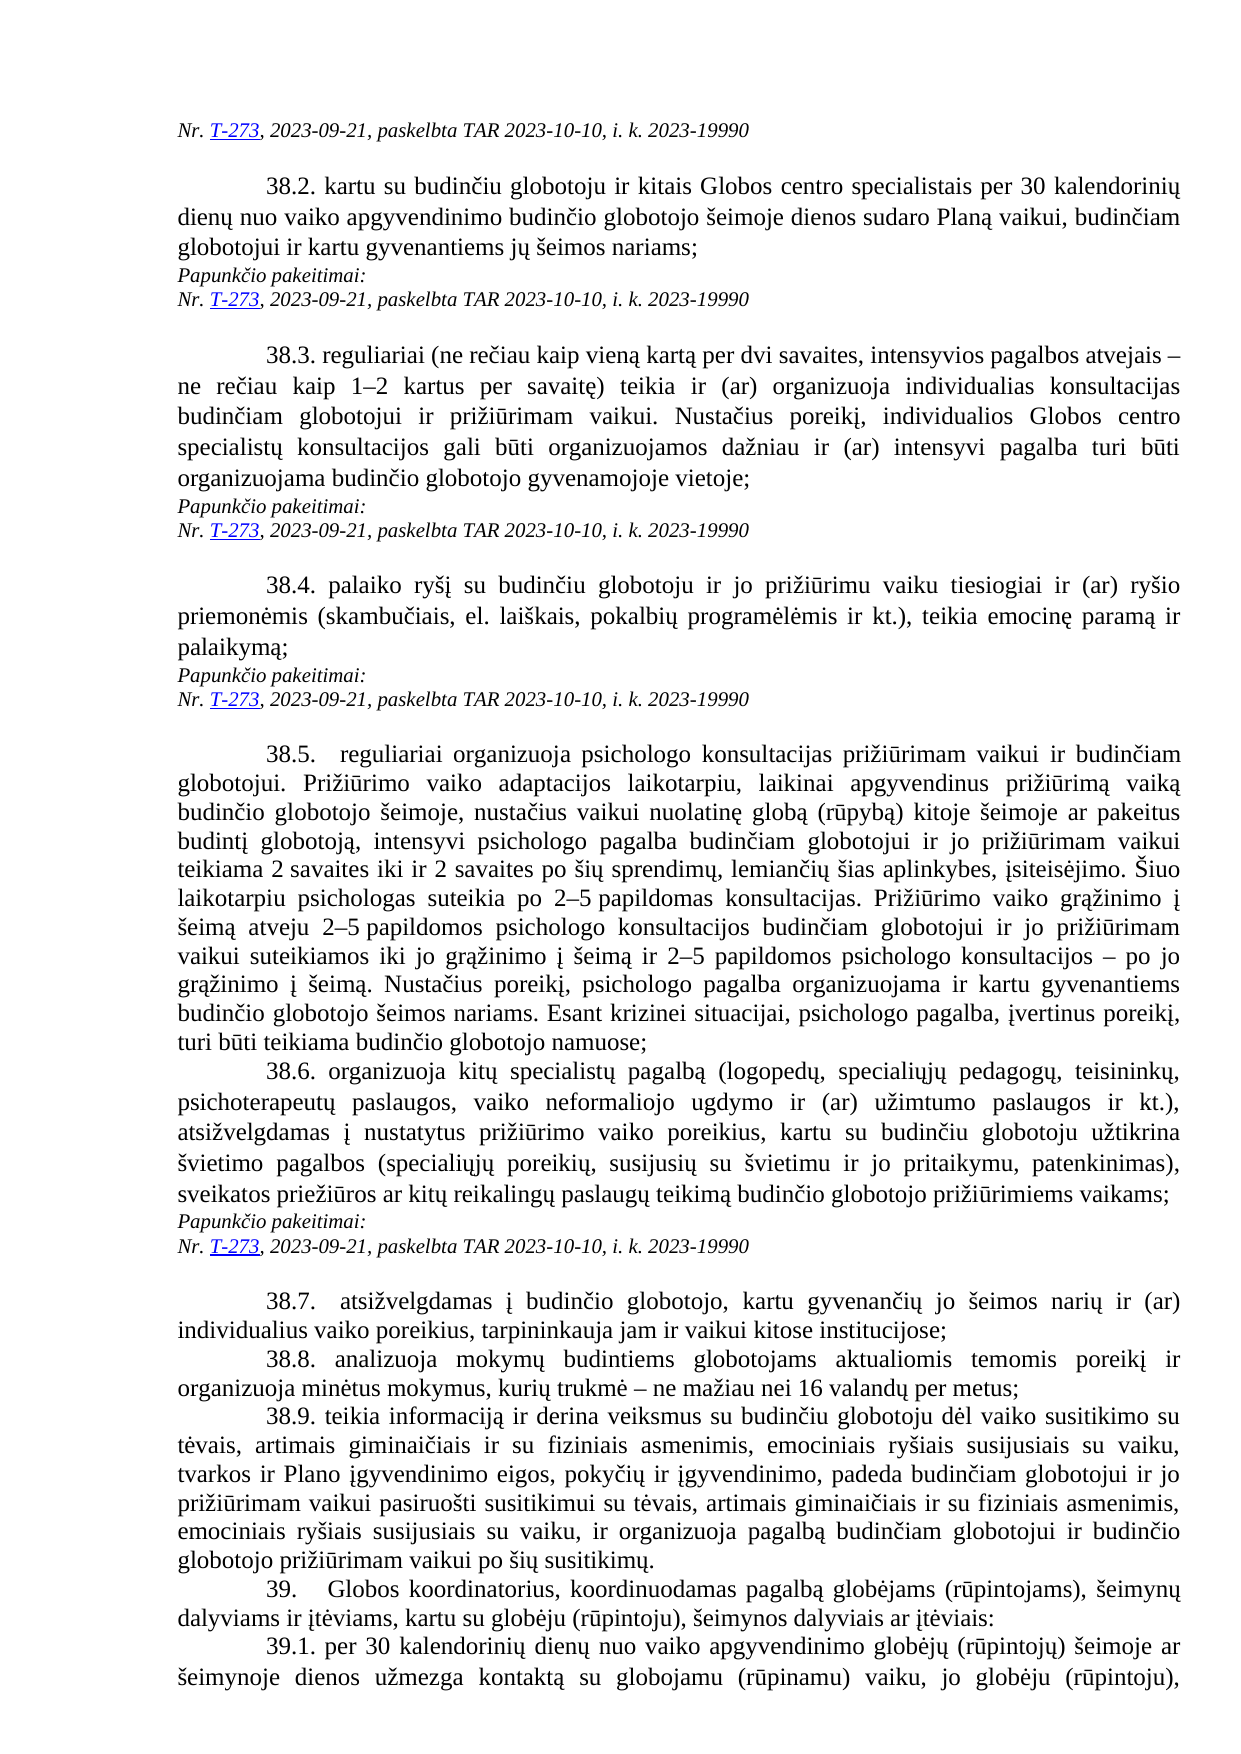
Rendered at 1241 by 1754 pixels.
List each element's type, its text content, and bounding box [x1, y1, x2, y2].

text Nr. T-273, 2023-09-21, paskelbta TAR 2023-10-10, i. k. 2023-19990 [177, 118, 1181, 142]
text Nr. T-273, 2023-09-21, paskelbta TAR 2023-10-10, i. k. 2023-19990 [177, 287, 1181, 311]
text Papunkčio pakeitimai: [177, 494, 1181, 518]
text 38.5. reguliariai organizuoja psichologo konsultacijas prižiūrimam vaikui ir budinčiam globotojui. Prižiūrimo vaiko adaptacijos laikotarpiu, laikinai apgyvendinus prižiūrimą vaiką budinčio globotojo šeimoje, nustačius vaikui nuolatinę globą (rūpybą) kitoje šeimoje ar pakeitus budintį globotoją, intensyvi psichologo pagalba budinčiam globotojui ir jo prižiūrimam vaikui teikiama 2 savaites iki ir 2 savaites po šių sprendimų, lemiančių šias aplinkybes, įsiteisėjimo. Šiuo laikotarpiu psichologas suteikia po 2–5 papildomas konsultacijas. Prižiūrimo vaiko grąžinimo į šeimą atveju 2–5 papildomos psichologo konsultacijos budinčiam globotojui ir jo prižiūrimam vaikui suteikiamos iki jo grąžinimo į šeimą ir 2–5 papildomos psichologo konsultacijos – po jo grąžinimo į šeimą. Nustačius poreikį, psichologo pagalba organizuojama ir kartu gyvenantiems budinčio globotojo šeimos nariams. Esant krizinei situacijai, psichologo pagalba, įvertinus poreikį, turi būti teikiama budinčio globotojo namuose; [177, 739, 1181, 1056]
text Papunkčio pakeitimai: [177, 1209, 1181, 1233]
text 38.6. organizuoja kitų specialistų pagalbą (logopedų, specialiųjų pedagogų, teisininkų, psichoterapeutų paslaugos, vaiko neformaliojo ugdymo ir (ar) užimtumo paslaugos ir kt.), atsižvelgdamas į nustatytus prižiūrimo vaiko poreikius, kartu su budinčiu globotoju užtikrina švietimo pagalbos (specialiųjų poreikių, susijusių su švietimu ir jo pritaikymu, patenkinimas), sveikatos priežiūros ar kitų reikalingų paslaugų teikimą budinčio globotojo prižiūrimiems vaikams; [177, 1056, 1181, 1207]
text 38.7. atsižvelgdamas į budinčio globotojo, kartu gyvenančių jo šeimos narių ir (ar) individualius vaiko poreikius, tarpininkauja jam ir vaikui kitose institucijose; [177, 1286, 1181, 1344]
text 38.8. analizuoja mokymų budintiems globotojams aktualiomis temomis poreikį ir organizuoja minėtus mokymus, kurių trukmė – ne mažiau nei 16 valandų per metus; [177, 1344, 1181, 1401]
text Papunkčio pakeitimai: [177, 263, 1181, 287]
text 38.4. palaiko ryšį su budinčiu globotoju ir jo prižiūrimu vaiku tiesiogiai ir (ar) ryšio priemonėmis (skambučiais, el. laiškais, pokalbių programėlėmis ir kt.), teikia emocinę paramą ir palaikymą; [177, 571, 1181, 661]
text Nr. T-273, 2023-09-21, paskelbta TAR 2023-10-10, i. k. 2023-19990 [177, 1233, 1181, 1258]
text 38.2. kartu su budinčiu globotoju ir kitais Globos centro specialistais per 30 kalendorinių dienų nuo vaiko apgyvendinimo budinčio globotojo šeimoje dienos sudaro Planą vaikui, budinčiam globotojui ir kartu gyvenantiems jų šeimos nariams; [177, 171, 1181, 261]
text 38.9. teikia informaciją ir derina veiksmus su budinčiu globotoju dėl vaiko susitikimo su tėvais, artimais giminaičiais ir su fiziniais asmenimis, emociniais ryšiais susijusiais su vaiku, tvarkos ir Plano įgyvendinimo eigos, pokyčių ir įgyvendinimo, padeda budinčiam globotojui ir jo prižiūrimam vaikui pasiruošti susitikimui su tėvais, artimais giminaičiais ir su fiziniais asmenimis, emociniais ryšiais susijusiais su vaiku, ir organizuoja pagalbą budinčiam globotojui ir budinčio globotojo prižiūrimam vaikui po šių susitikimų. [177, 1401, 1181, 1574]
text 38.3. reguliariai (ne rečiau kaip vieną kartą per dvi savaites, intensyvios pagalbos atvejais – ne rečiau kaip 1–2 kartus per savaitę) teikia ir (ar) organizuoja individualias konsultacijas budinčiam globotojui ir prižiūrimam vaikui. Nustačius poreikį, individualios Globos centro specialistų konsultacijos gali būti organizuojamos dažniau ir (ar) intensyvi pagalba turi būti organizuojama budinčio globotojo gyvenamojoje vietoje; [177, 340, 1181, 492]
text 39.1. per 30 kalendorinių dienų nuo vaiko apgyvendinimo globėjų (rūpintojų) šeimoje ar šeimynoje dienos užmezga kontaktą su globojamu (rūpinamu) vaiku, jo globėju (rūpintoju), [177, 1631, 1181, 1691]
text 39. Globos koordinatorius, koordinuodamas pagalbą globėjams (rūpintojams), šeimynų dalyviams ir įtėviams, kartu su globėju (rūpintoju), šeimynos dalyviais ar įtėviais: [177, 1574, 1181, 1631]
text Nr. T-273, 2023-09-21, paskelbta TAR 2023-10-10, i. k. 2023-19990 [177, 518, 1181, 542]
text Papunkčio pakeitimai: [177, 663, 1181, 687]
text Nr. T-273, 2023-09-21, paskelbta TAR 2023-10-10, i. k. 2023-19990 [177, 687, 1181, 711]
